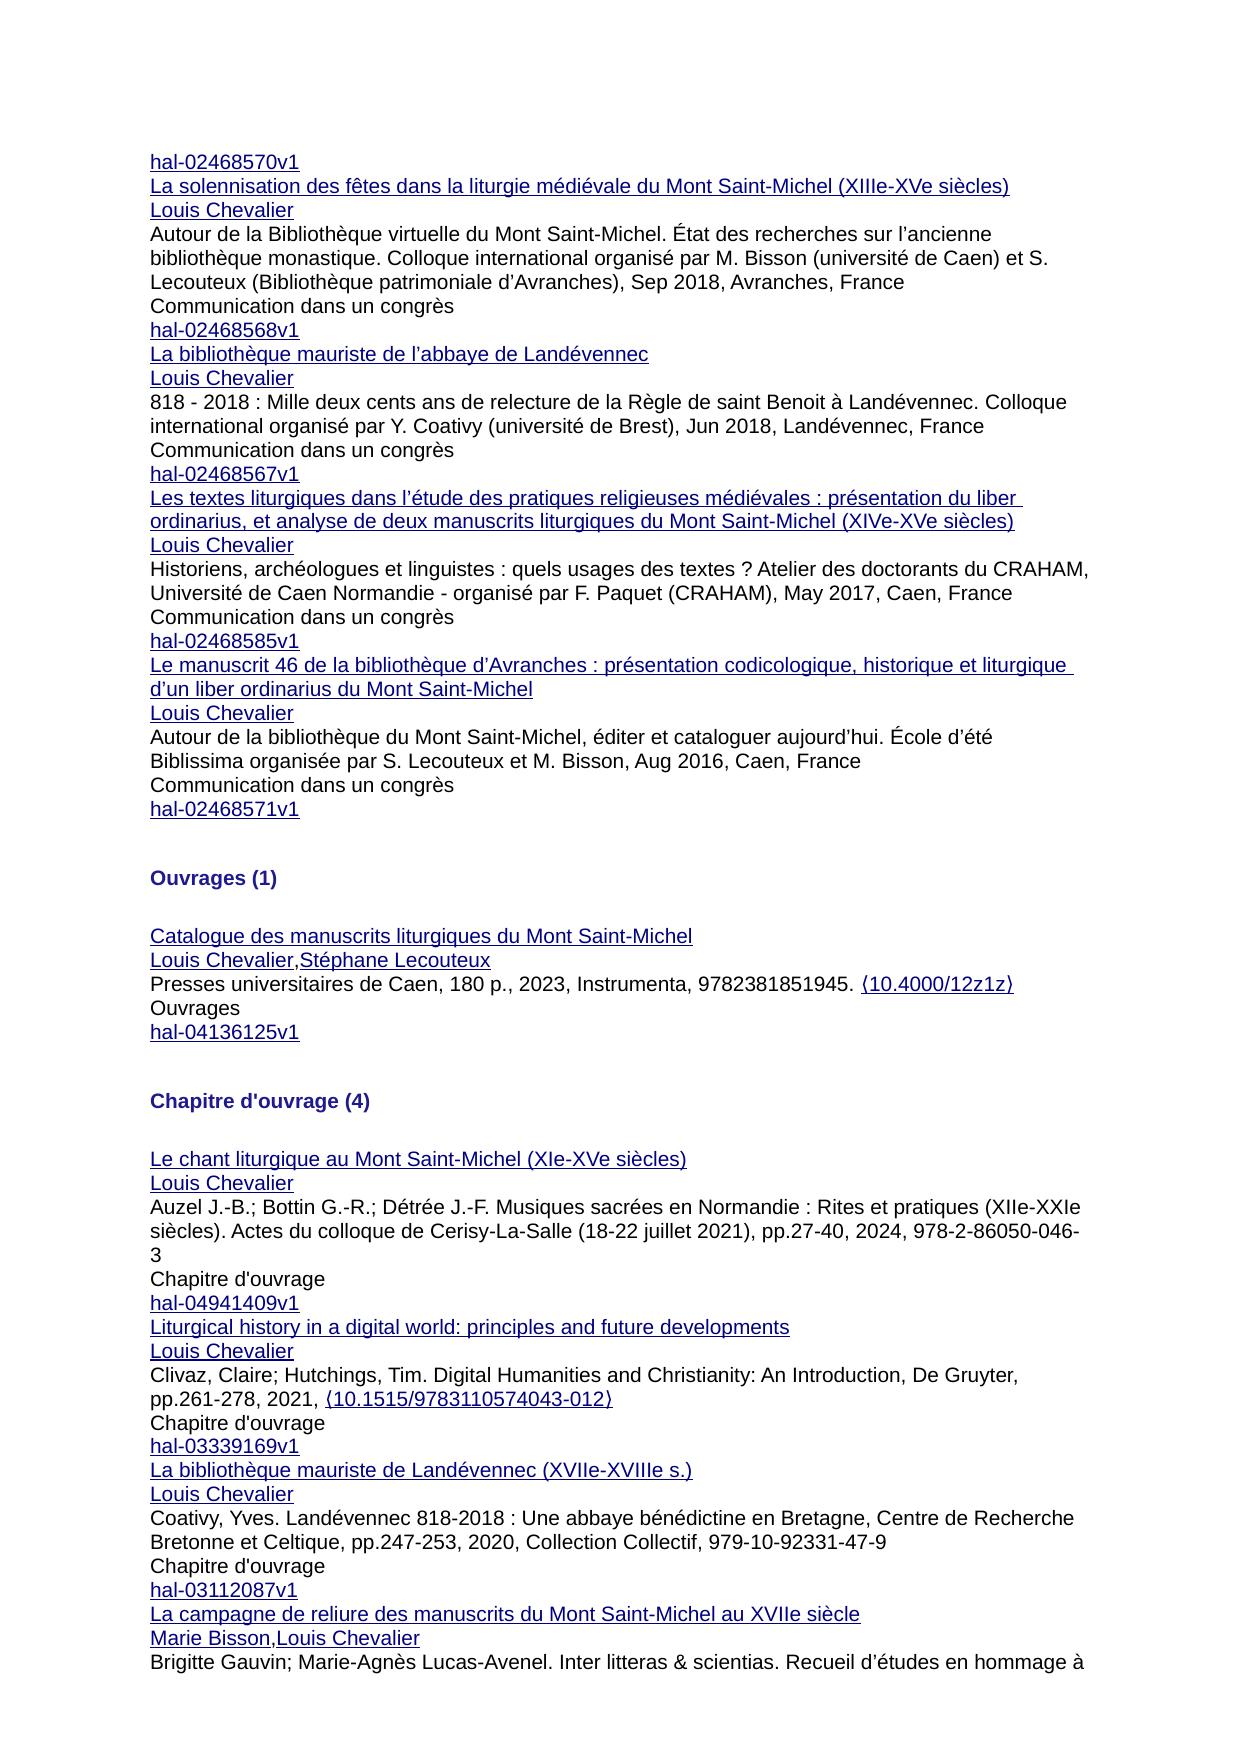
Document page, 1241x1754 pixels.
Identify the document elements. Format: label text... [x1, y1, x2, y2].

table_cell Les textes liturgiques dans l’étude des pratiques religieuses médiévales : présentation du liber ordinarius, et analyse de deux manuscrits liturgiques du Mont Saint-Michel (XIVe-XVe siècles) Louis Chevalier Historiens, archéologues et linguistes : quels usages des textes ? Atelier des doctorants du CRAHAM, Université de Caen Normandie - organisé par F. Paquet (CRAHAM), May 2017, Caen, France Communication dans un congrès hal-02468585v1 [150, 485, 1090, 653]
table_cell hal-02468570v1 [150, 150, 1090, 174]
table_cell La solennisation des fêtes dans la liturgie médiévale du Mont Saint-Michel (XIIIe-XVe siècles) Louis Chevalier Autour de la Bibliothèque virtuelle du Mont Saint-Michel. État des recherches sur l’ancienne bibliothèque monastique. Colloque international organisé par M. Bisson (université de Caen) et S. Lecouteux (Bibliothèque patrimoniale d’Avranches), Sep 2018, Avranches, France Communication dans un congrès hal-02468568v1 [150, 174, 1090, 342]
table_header Le chant liturgique au Mont Saint-Michel (XIe-XVe siècles) Louis Chevalier Auzel J.-B.; Bottin G.-R.; Détrée J.-F. Musiques sacrées en Normandie : Rites et pratiques (XIIe-XXIe siècles). Actes du colloque de Cerisy-La-Salle (18-22 juillet 2021), pp.27-40, 2024, 978-2-86050-046-3 Chapitre d'ouvrage hal-04941409v1 [150, 1147, 1090, 1314]
table_cell La campagne de reliure des manuscrits du Mont Saint-Michel au XVIIe siècle Marie Bisson,Louis Chevalier Brigitte Gauvin; Marie-Agnès Lucas-Avenel. Inter litteras & scientias. Recueil d’études en hommage à [150, 1602, 1090, 1674]
table_cell La bibliothèque mauriste de Landévennec (XVIIe-XVIIIe s.) Louis Chevalier Coativy, Yves. Landévennec 818-2018 : Une abbaye bénédictine en Bretagne, Centre de Recherche Bretonne et Celtique, pp.247-253, 2020, Collection Collectif, 979-10-92331-47-9 Chapitre d'ouvrage hal-03112087v1 [150, 1458, 1090, 1602]
table_cell La bibliothèque mauriste de l’abbaye de Landévennec Louis Chevalier 818 - 2018 : Mille deux cents ans de relecture de la Règle de saint Benoit à Landévennec. Colloque international organisé par Y. Coativy (université de Brest), Jun 2018, Landévennec, France Communication dans un congrès hal-02468567v1 [150, 342, 1090, 485]
table_cell Liturgical history in a digital world: principles and future developments Louis Chevalier Clivaz, Claire; Hutchings, Tim. Digital Humanities and Christianity: An Introduction, De Gruyter, pp.261-278, 2021, ⟨10.1515/9783110574043-012⟩ Chapitre d'ouvrage hal-03339169v1 [150, 1315, 1090, 1458]
table_cell Le manuscrit 46 de la bibliothèque d’Avranches : présentation codicologique, historique et liturgique d’un liber ordinarius du Mont Saint-Michel Louis Chevalier Autour de la bibliothèque du Mont Saint-Michel, éditer et cataloguer aujourd’hui. École d’été Biblissima organisée par S. Lecouteux et M. Bisson, Aug 2016, Caen, France Communication dans un congrès hal-02468571v1 [150, 653, 1090, 821]
subtitle Ouvrages (1) [150, 866, 1090, 889]
table_header Catalogue des manuscrits liturgiques du Mont Saint-Michel Louis Chevalier,Stéphane Lecouteux Presses universitaires de Caen, 180 p., 2023, Instrumenta, 9782381851945. ⟨10.4000/12z1z⟩ Ouvrages hal-04136125v1 [150, 924, 1090, 1044]
subtitle Chapitre d'ouvrage (4) [150, 1088, 1090, 1112]
